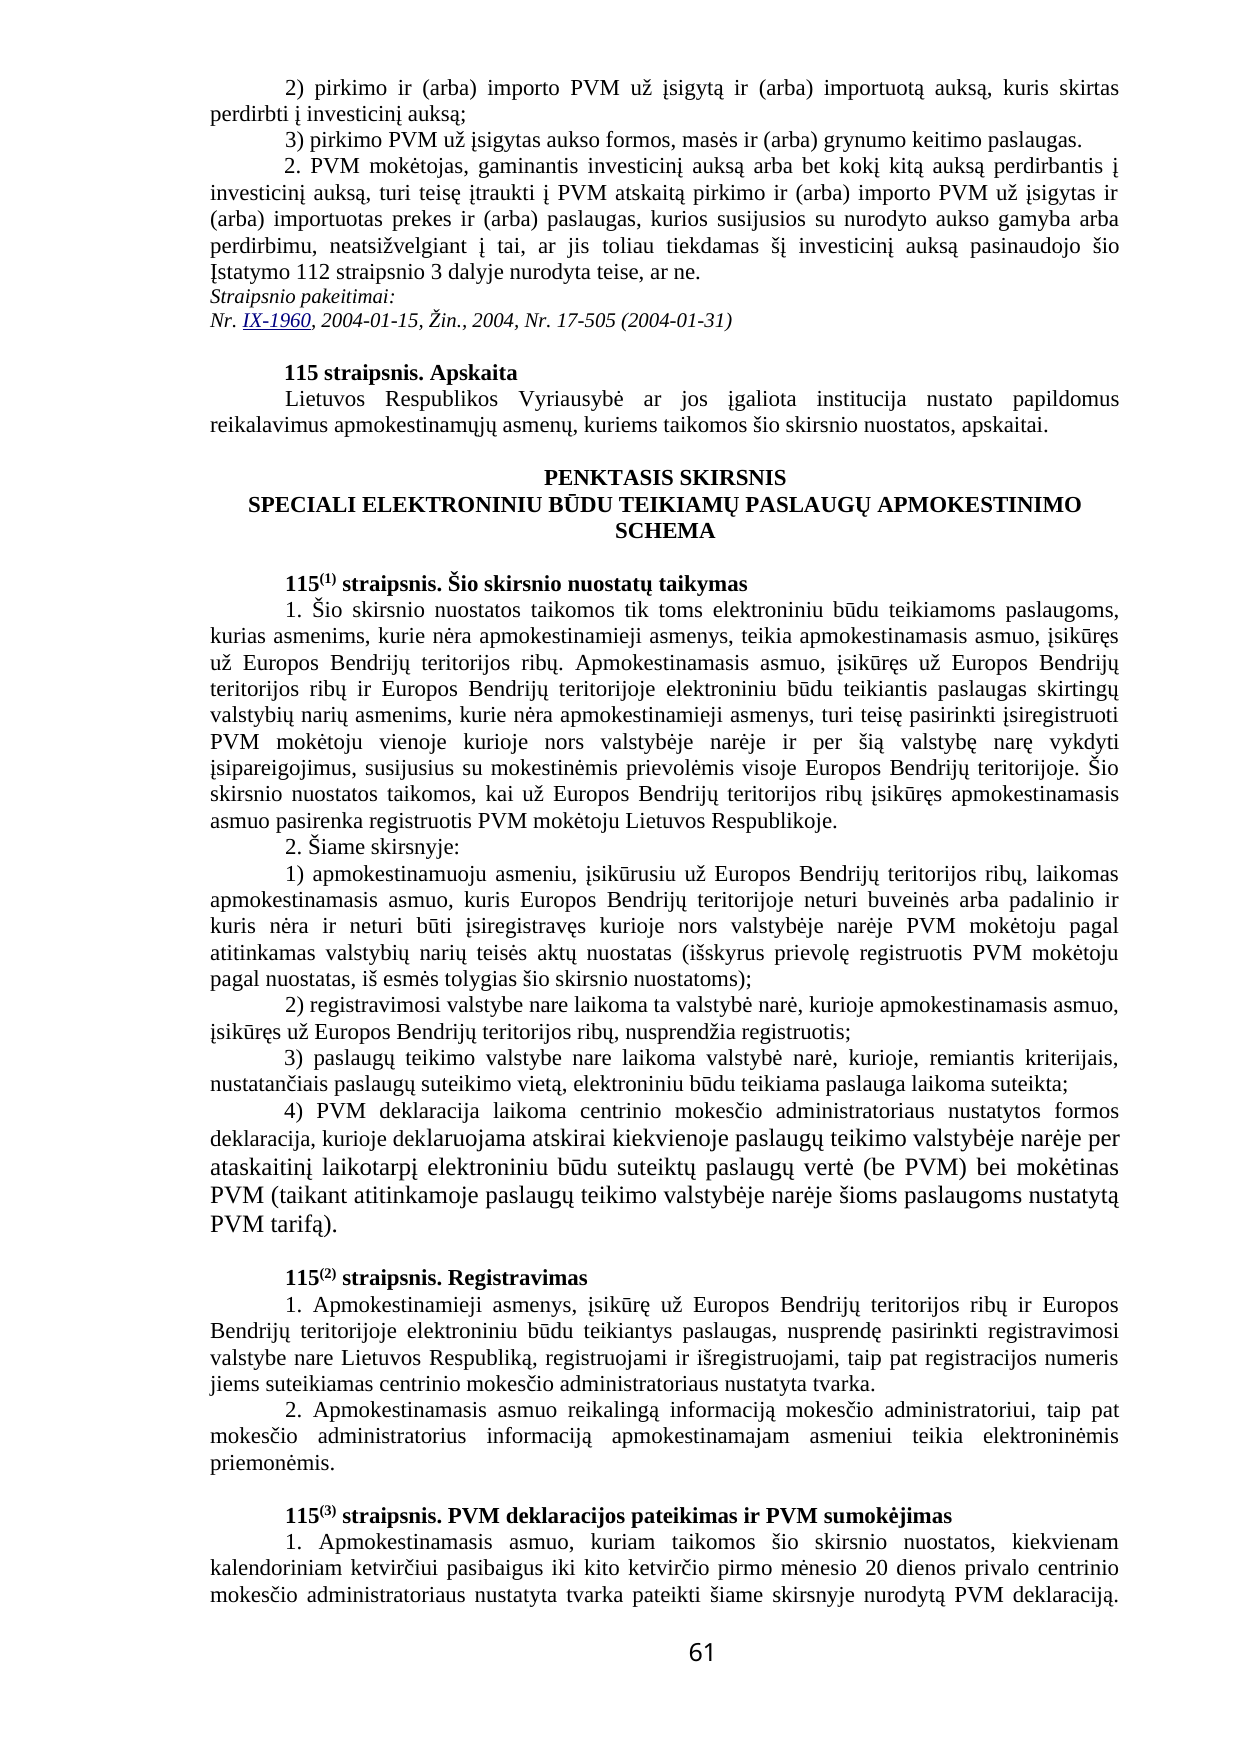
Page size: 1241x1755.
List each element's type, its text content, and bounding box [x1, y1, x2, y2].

text 2) pirkimo ir (arba) importo PVM už įsigytą ir (arba) importuotą auksą, kuris skirtas perdirbti į investicinį auksą; [210, 73, 1120, 126]
text 2) registravimosi valstybe nare laikoma ta valstybė narė, kurioje apmokestinamasis asmuo, įsikūręs už Europos Bendrijų teritorijos ribų, nusprendžia registruotis; [210, 991, 1120, 1044]
text 4) PVM deklaracija laikoma centrinio mokesčio administratoriaus nustatytos formos deklaracija, kurioje deklaruojama atskirai kiekvienoje paslaugų teikimo valstybėje narėje per ataskaitinį laikotarpį elektroniniu būdu suteiktų paslaugų vertė (be PVM) bei mokėtinas PVM (taikant atitinkamoje paslaugų teikimo valstybėje narėje šioms paslaugoms nustatytą PVM tarifą). [210, 1097, 1120, 1238]
text 1. Apmokestinamieji asmenys, įsikūrę už Europos Bendrijų teritorijos ribų ir Europos Bendrijų teritorijoje elektroniniu būdu teikiantys paslaugas, nusprendę pasirinkti registravimosi valstybe nare Lietuvos Respubliką, registruojami ir išregistruojami, taip pat registracijos numeris jiems suteikiamas centrinio mokesčio administratoriaus nustatyta tvarka. [210, 1291, 1120, 1396]
text 2. Apmokestinamasis asmuo reikalingą informaciją mokesčio administratoriui, taip pat mokesčio administratorius informaciją apmokestinamajam asmeniui teikia elektroninėmis priemonėmis. [210, 1396, 1120, 1475]
text 1) apmokestinamuoju asmeniu, įsikūrusiu už Europos Bendrijų teritorijos ribų, laikomas apmokestinamasis asmuo, kuris Europos Bendrijų teritorijoje neturi buveinės arba padalinio ir kuris nėra ir neturi būti įsiregistravęs kurioje nors valstybėje narėje PVM mokėtoju pagal atitinkamas valstybių narių teisės aktų nuostatas (išskyrus prievolę registruotis PVM mokėtoju pagal nuostatas, iš esmės tolygias šio skirsnio nuostatoms); [210, 859, 1120, 991]
text 2. Šiame skirsnyje: [210, 833, 1120, 859]
text Lietuvos Respublikos Vyriausybė ar jos įgaliota institucija nustato papildomus reikalavimus apmokestinamųjų asmenų, kuriems taikomos šio skirsnio nuostatos, apskaitai. [210, 385, 1120, 438]
text 1. Šio skirsnio nuostatos taikomos tik toms elektroniniu būdu teikiamoms paslaugoms, kurias asmenims, kurie nėra apmokestinamieji asmenys, teikia apmokestinamasis asmuo, įsikūręs už Europos Bendrijų teritorijos ribų. Apmokestinamasis asmuo, įsikūręs už Europos Bendrijų teritorijos ribų ir Europos Bendrijų teritorijoje elektroniniu būdu teikiantis paslaugas skirtingų valstybių narių asmenims, kurie nėra apmokestinamieji asmenys, turi teisę pasirinkti įsiregistruoti PVM mokėtoju vienoje kurioje nors valstybėje narėje ir per šią valstybę narę vykdyti įsipareigojimus, susijusius su mokestinėmis prievolėmis visoje Europos Bendrijų teritorijoje. Šio skirsnio nuostatos taikomos, kai už Europos Bendrijų teritorijos ribų įsikūręs apmokestinamasis asmuo pasirenka registruotis PVM mokėtoju Lietuvos Respublikoje. [210, 596, 1120, 833]
text Nr. IX-1960, 2004-01-15, Žin., 2004, Nr. 17-505 (2004-01-31) [210, 308, 1120, 332]
text 1. Apmokestinamasis asmuo, kuriam taikomos šio skirsnio nuostatos, kiekvienam kalendoriniam ketvirčiui pasibaigus iki kito ketvirčio pirmo mėnesio 20 dienos privalo centrinio mokesčio administratoriaus nustatyta tvarka pateikti šiame skirsnyje nurodytą PVM deklaraciją. [210, 1528, 1120, 1607]
subtitle PENKTASIS SKIRSNIS [210, 464, 1120, 491]
text Straipsnio pakeitimai: [210, 284, 1120, 308]
text 2. PVM mokėtojas, gaminantis investicinį auksą arba bet kokį kitą auksą perdirbantis į investicinį auksą, turi teisę įtraukti į PVM atskaitą pirkimo ir (arba) importo PVM už įsigytas ir (arba) importuotas prekes ir (arba) paslaugas, kurios susijusios su nurodyto aukso gamyba arba perdirbimu, neatsižvelgiant į tai, ar jis toliau tiekdamas šį investicinį auksą pasinaudojo šio Įstatymo 112 straipsnio 3 dalyje nurodyta teise, ar ne. [210, 153, 1120, 284]
text 115(2) straipsnis. Registravimas [210, 1264, 1120, 1291]
text 115(3) straipsnis. PVM deklaracijos pateikimas ir PVM sumokėjimas [210, 1502, 1120, 1528]
text 115 straipsnis. Apskaita [210, 359, 1120, 385]
text SPECIALI ELEKTRONINIU BŪDU TEIKIAMŲ PASLAUGŲ APMOKESTINIMO SCHEMA [210, 491, 1120, 543]
text 3) paslaugų teikimo valstybe nare laikoma valstybė narė, kurioje, remiantis kriterijais, nustatančiais paslaugų suteikimo vietą, elektroniniu būdu teikiama paslauga laikoma suteikta; [210, 1044, 1120, 1097]
text 115(1) straipsnis. Šio skirsnio nuostatų taikymas [210, 570, 1120, 596]
text 3) pirkimo PVM už įsigytas aukso formos, masės ir (arba) grynumo keitimo paslaugas. [210, 126, 1120, 153]
